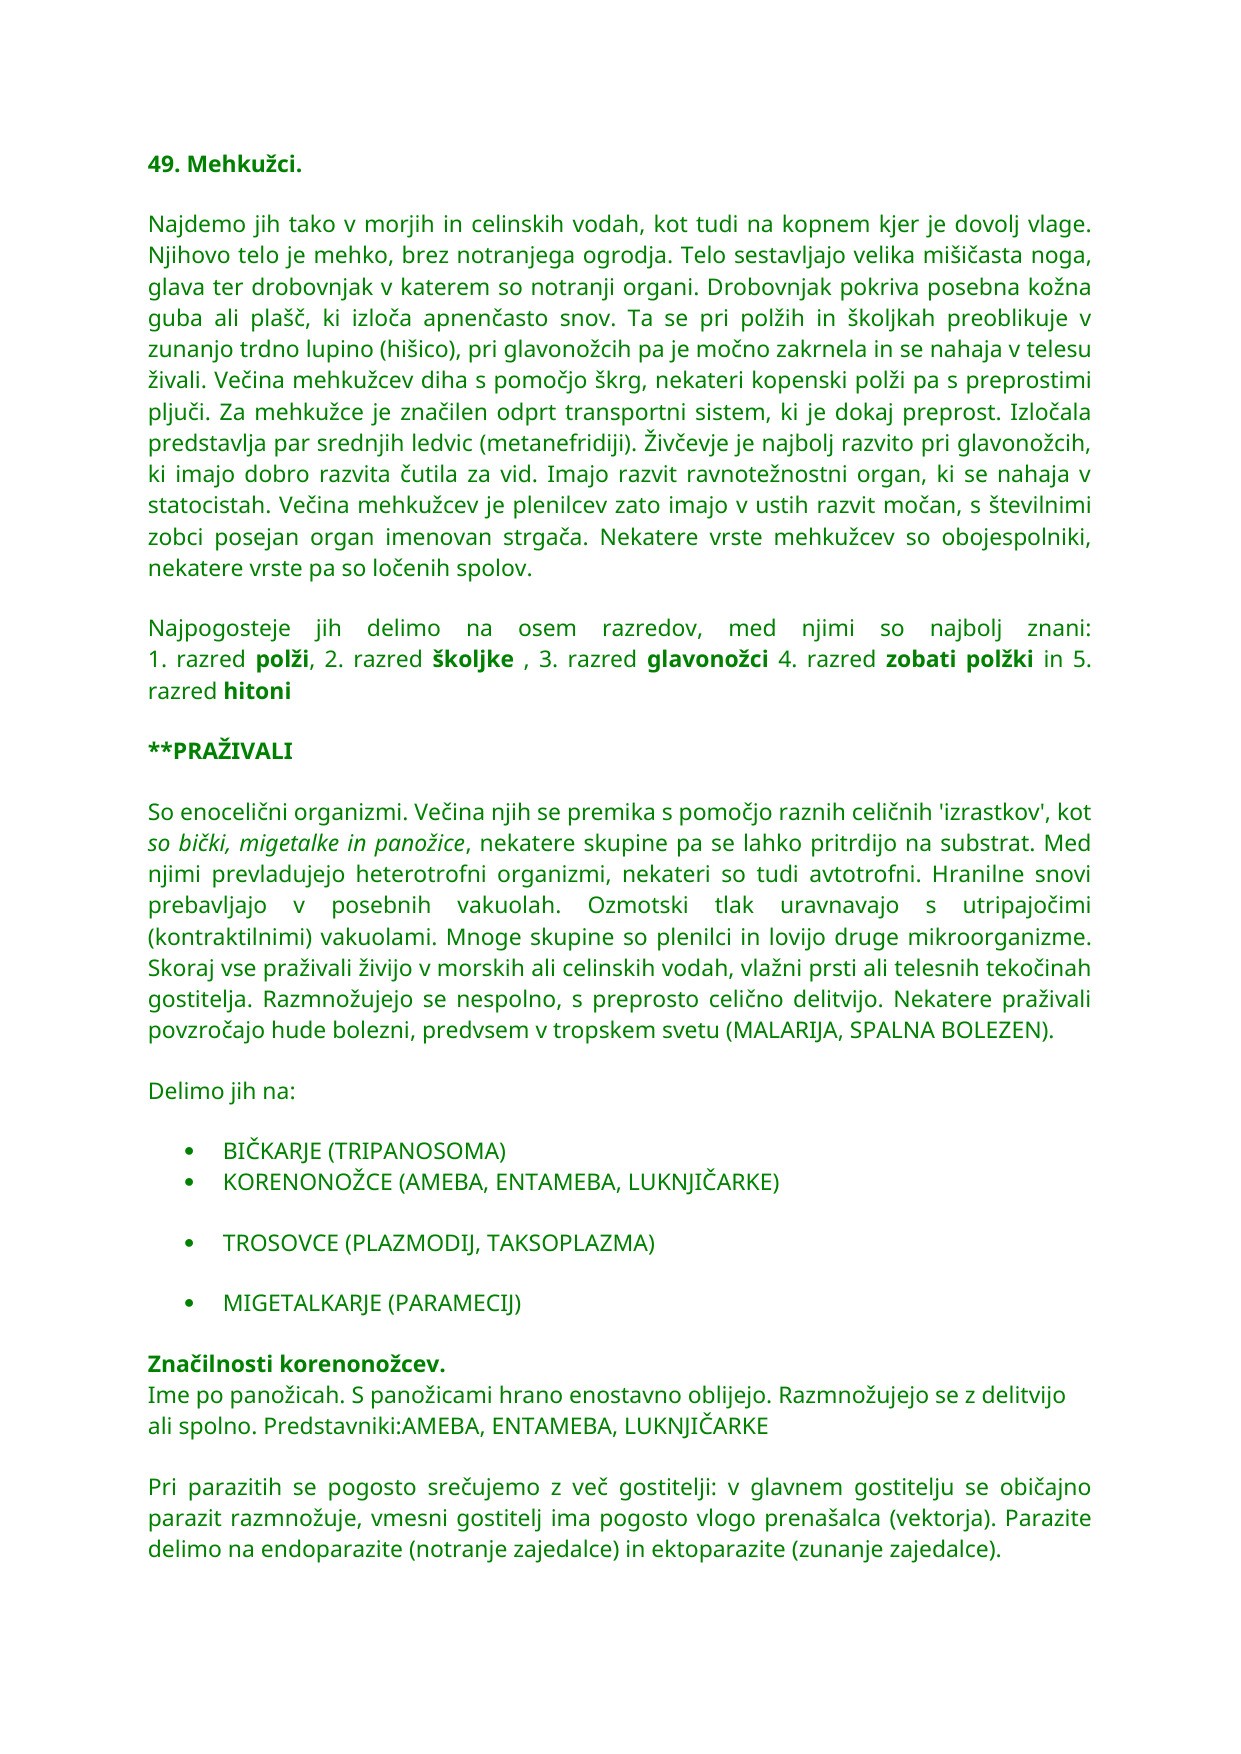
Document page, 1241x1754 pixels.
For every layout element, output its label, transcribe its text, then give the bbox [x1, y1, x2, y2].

list BIČKARJE (TRIPANOSOMA) [185, 1135, 1093, 1166]
text Delimo jih na: [148, 1075, 1093, 1106]
text Pri parazitih se pogosto srečujemo z več gostitelji: v glavnem gostitelju se običajno parazit razmnožuje, vmesni gostitelj ima pogosto vlogo prenašalca (vektorja). Parazite delimo na endoparazite (notranje zajedalce) in ektoparazite (zunanje zajedalce). [148, 1471, 1093, 1564]
list KORENONOŽCE (AMEBA, ENTAMEBA, LUKNJIČARKE) [185, 1166, 1093, 1198]
text So enocelični organizmi. Večina njih se premika s pomočjo raznih celičnih 'izrastkov', kot so bički, migetalke in panožice, nekatere skupine pa se lahko pritrdijo na substrat. Med njimi prevladujejo heterotrofni organizmi, nekateri so tudi avtotrofni. Hranilne snovi prebavljajo v posebnih vakuolah. Ozmotski tlak uravnavajo s utripajočimi (kontraktilnimi) vakuolami. Mnoge skupine so plenilci in lovijo druge mikroorganizme. Skoraj vse praživali živijo v morskih ali celinskih vodah, vlažni prsti ali telesnih tekočinah gostitelja. Razmnožujejo se nespolno, s preprosto celično delitvijo. Nekatere praživali povzročajo hude bolezni, predvsem v tropskem svetu (MALARIJA, SPALNA BOLEZEN). [148, 796, 1093, 1046]
text Ime po panožicah. S panožicami hrano enostavno oblijejo. Razmnožujejo se z delitvijo ali spolno. Predstavniki:AMEBA, ENTAMEBA, LUKNJIČARKE [148, 1379, 1093, 1441]
text Najpogosteje jih delimo na osem razredov, med njimi so najbolj znani: 1. razred polži, 2. razred školjke , 3. razred glavonožci 4. razred zobati polžki in 5. razred hitoni [148, 612, 1093, 706]
text 49. Mehkužci. [148, 148, 1093, 179]
list TROSOVCE (PLAZMODIJ, TAKSOPLAZMA) [185, 1227, 1093, 1258]
list MIGETALKARJE (PARAMECIJ) [185, 1287, 1093, 1318]
text Najdemo jih tako v morjih in celinskih vodah, kot tudi na kopnem kjer je dovolj vlage. Njihovo telo je mehko, brez notranjega ogrodja. Telo sestavljajo velika mišičasta noga, glava ter drobovnjak v katerem so notranji organi. Drobovnjak pokriva posebna kožna guba ali plašč, ki izloča apnenčasto snov. Ta se pri polžih in školjkah preoblikuje v zunanjo trdno lupino (hišico), pri glavonožcih pa je močno zakrnela in se nahaja v telesu živali. Večina mehkužcev diha s pomočjo škrg, nekateri kopenski polži pa s preprostimi pljuči. Za mehkužce je značilen odprt transportni sistem, ki je dokaj preprost. Izločala predstavlja par srednjih ledvic (metanefridiji). Živčevje je najbolj razvito pri glavonožcih, ki imajo dobro razvita čutila za vid. Imajo razvit ravnotežnostni organ, ki se nahaja v statocistah. Večina mehkužcev je plenilcev zato imajo v ustih razvit močan, s številnimi zobci posejan organ imenovan strgača. Nekatere vrste mehkužcev so obojespolniki, nekatere vrste pa so ločenih spolov. [148, 208, 1093, 583]
text **PRAŽIVALI [148, 735, 1093, 766]
text Značilnosti korenonožcev. [148, 1348, 1093, 1379]
